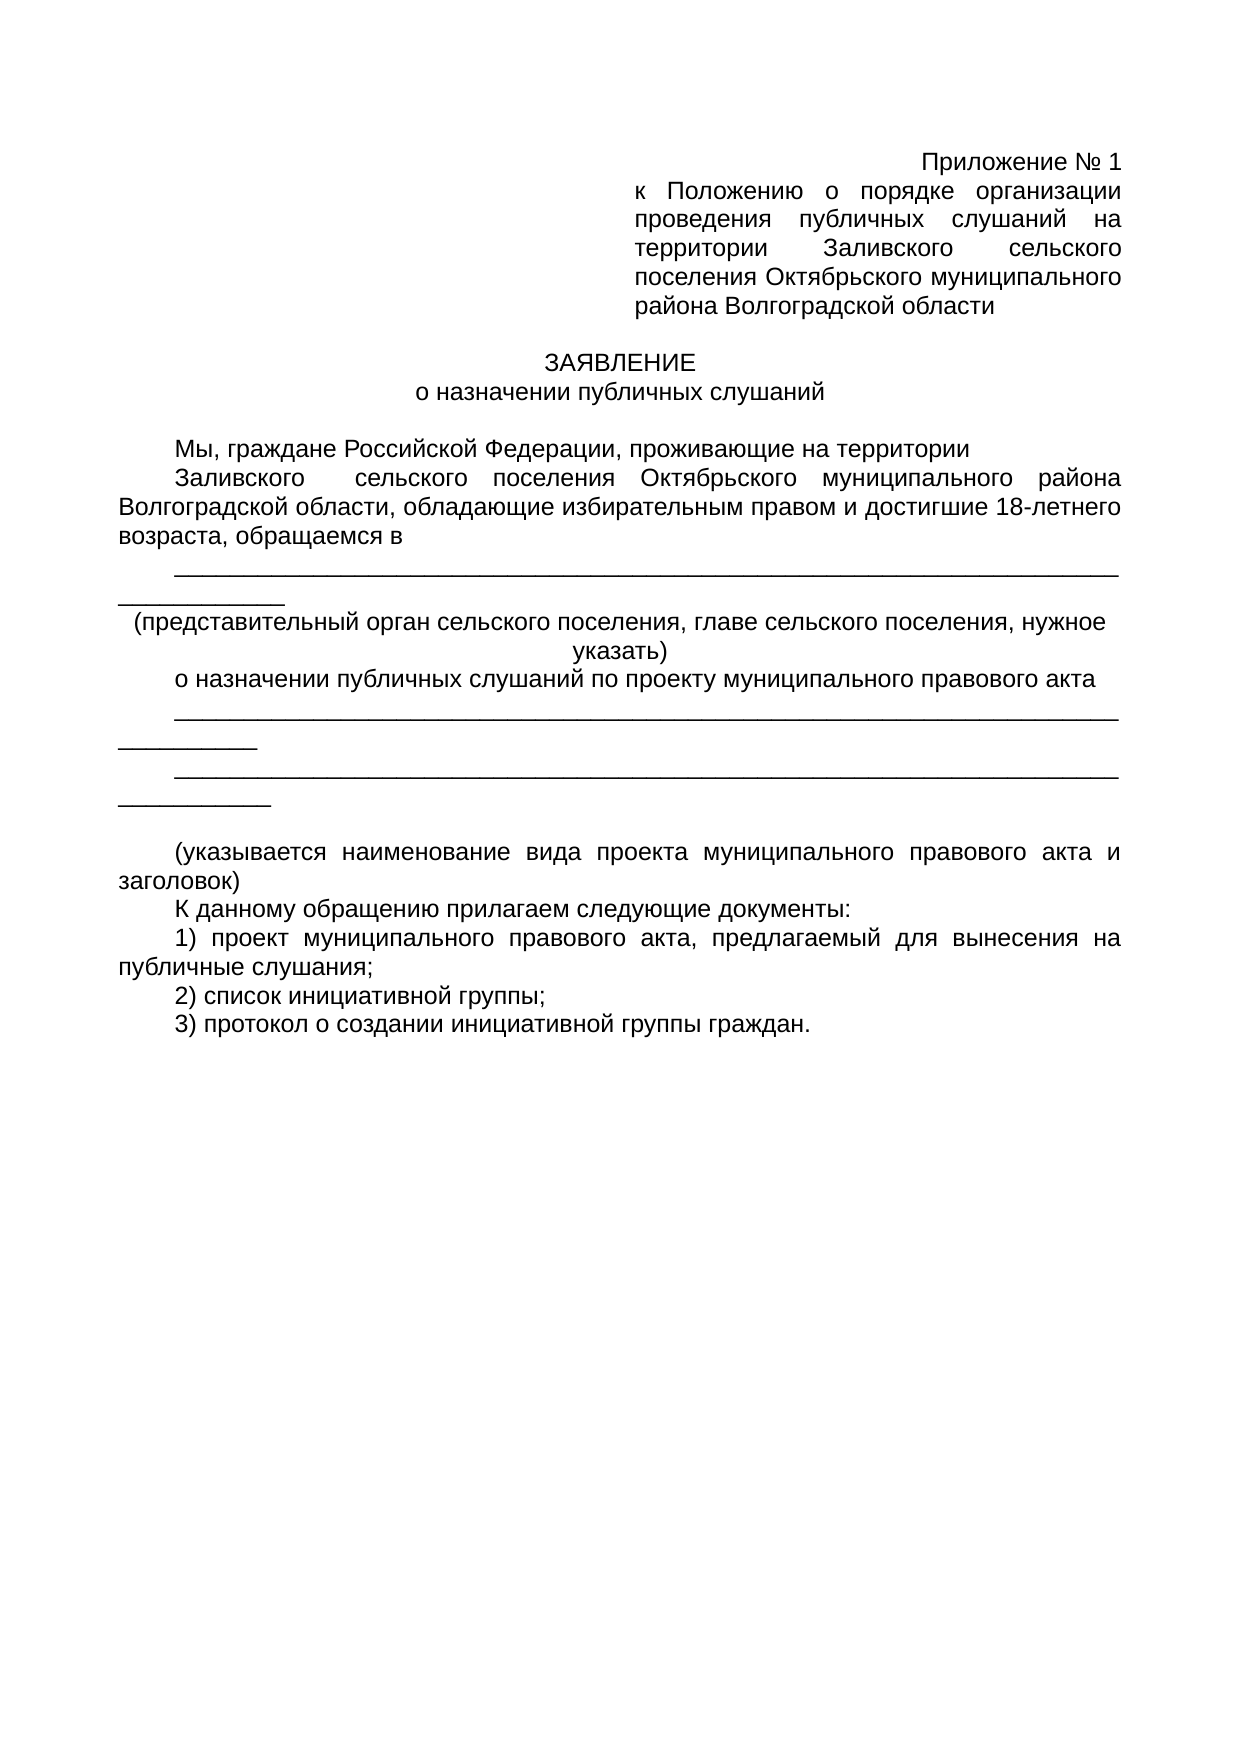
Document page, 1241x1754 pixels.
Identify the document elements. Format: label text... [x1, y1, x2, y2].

text ________________________________________________________________________________ [118, 549, 1122, 607]
text ______________________________________________________________________________ [118, 693, 1122, 751]
text _______________________________________________________________________________ [118, 751, 1122, 808]
text ЗАЯВЛЕНИЕ [118, 348, 1122, 377]
text Приложение № 1 [634, 147, 1122, 176]
text К данному обращению прилагаем следующие документы: [118, 894, 1122, 923]
text к Положению о порядке организации проведения публичных слушаний на территории Заливского сельского поселения Октябрьского муниципального района Волгоградской области [634, 176, 1122, 319]
text Заливского сельского поселения Октябрьского муниципального района Волгоградской области, обладающие избирательным правом и достигшие 18-летнего возраста, обращаемся в [118, 463, 1122, 549]
text о назначении публичных слушаний по проекту муниципального правового акта [118, 664, 1122, 693]
text 2) список инициативной группы; [118, 981, 1122, 1009]
text 1) проект муниципального правового акта, предлагаемый для вынесения на публичные слушания; [118, 923, 1122, 981]
text Мы, граждане Российской Федерации, проживающие на территории [118, 434, 1122, 463]
text 3) протокол о создании инициативной группы граждан. [118, 1009, 1122, 1038]
text (указывается наименование вида проекта муниципального правового акта и заголовок) [118, 837, 1122, 894]
text о назначении публичных слушаний [118, 377, 1122, 406]
text (представительный орган сельского поселения, главе сельского поселения, нужное указать) [118, 607, 1122, 664]
